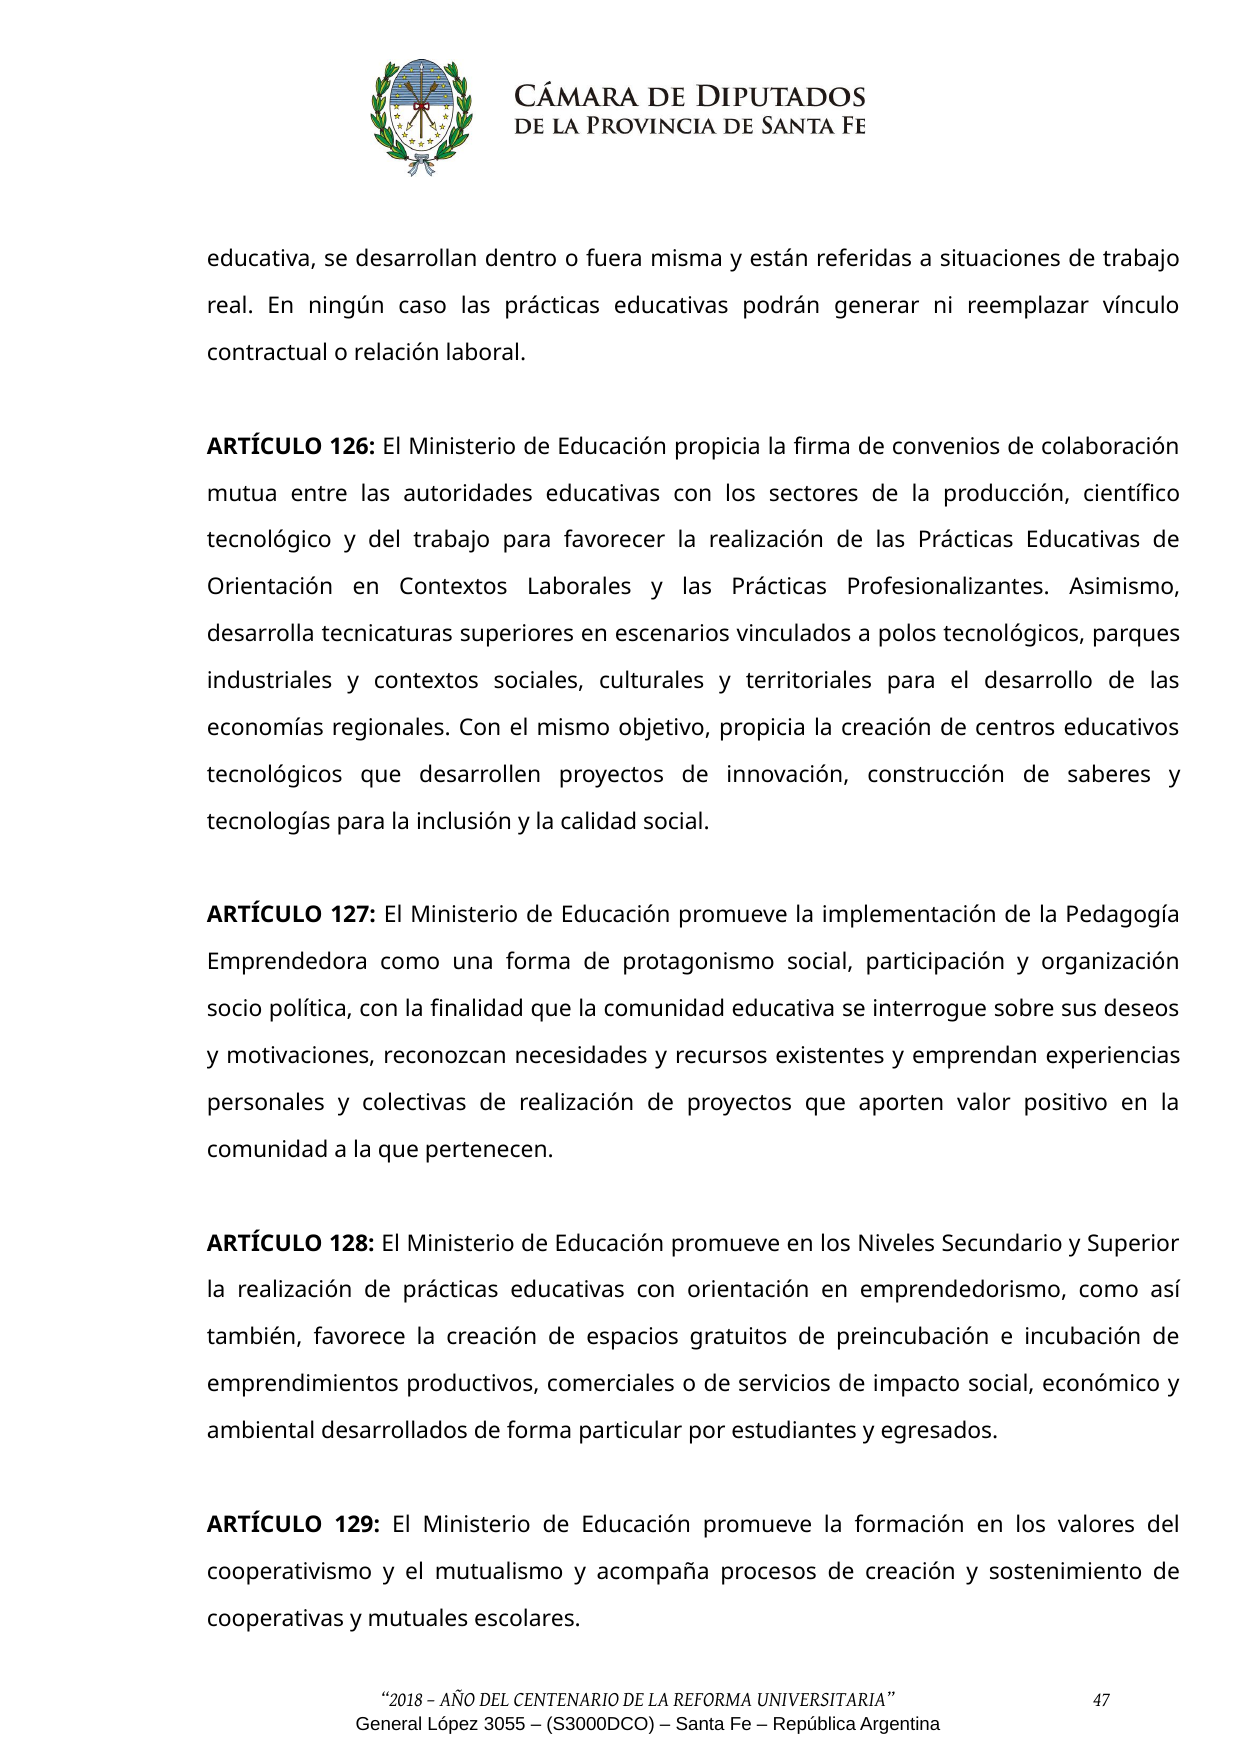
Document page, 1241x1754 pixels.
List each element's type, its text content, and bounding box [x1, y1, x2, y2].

picture [370, 59, 866, 181]
text ARTÍCULO 127: El Ministerio de Educación promueve la implementación de la Pedagogía Emprendedora como una forma de protagonismo social, participación y organización socio política, con la finalidad que la comunidad educativa se interrogue sobre sus deseos y motivaciones, reconozcan necesidades y recursos existentes y emprendan experiencias personales y colectivas de realización de proyectos que aporten valor positivo en la comunidad a la que pertenecen. [207, 898, 1181, 1164]
text educativa, se desarrollan dentro o fuera misma y están referidas a situaciones de trabajo real. En ningún caso las prácticas educativas podrán generar ni reemplazar vínculo contractual o relación laboral. [207, 242, 1181, 367]
text ARTÍCULO 129: El Ministerio de Educación promueve la formación en los valores del cooperativismo y el mutualismo y acompaña procesos de creación y sostenimiento de cooperativas y mutuales escolares. [207, 1508, 1181, 1633]
text ARTÍCULO 126: El Ministerio de Educación propicia la firma de convenios de colaboración mutua entre las autoridades educativas con los sectores de la producción, científico tecnológico y del trabajo para favorecer la realización de las Prácticas Educativas de Orientación en Contextos Laborales y las Prácticas Profesionalizantes. Asimismo, desarrolla tecnicaturas superiores en escenarios vinculados a polos tecnológicos, parques industriales y contextos sociales, culturales y territoriales para el desarrollo de las economías regionales. Con el mismo objetivo, propicia la creación de centros educativos tecnológicos que desarrollen proyectos de innovación, construcción de saberes y tecnologías para la inclusión y la calidad social. [207, 430, 1181, 836]
text ARTÍCULO 128: El Ministerio de Educación promueve en los Niveles Secundario y Superior la realización de prácticas educativas con orientación en emprendedorismo, como así también, favorece la creación de espacios gratuitos de preincubación e incubación de emprendimientos productivos, comerciales o de servicios de impacto social, económico y ambiental desarrollados de forma particular por estudiantes y egresados. [207, 1227, 1181, 1445]
